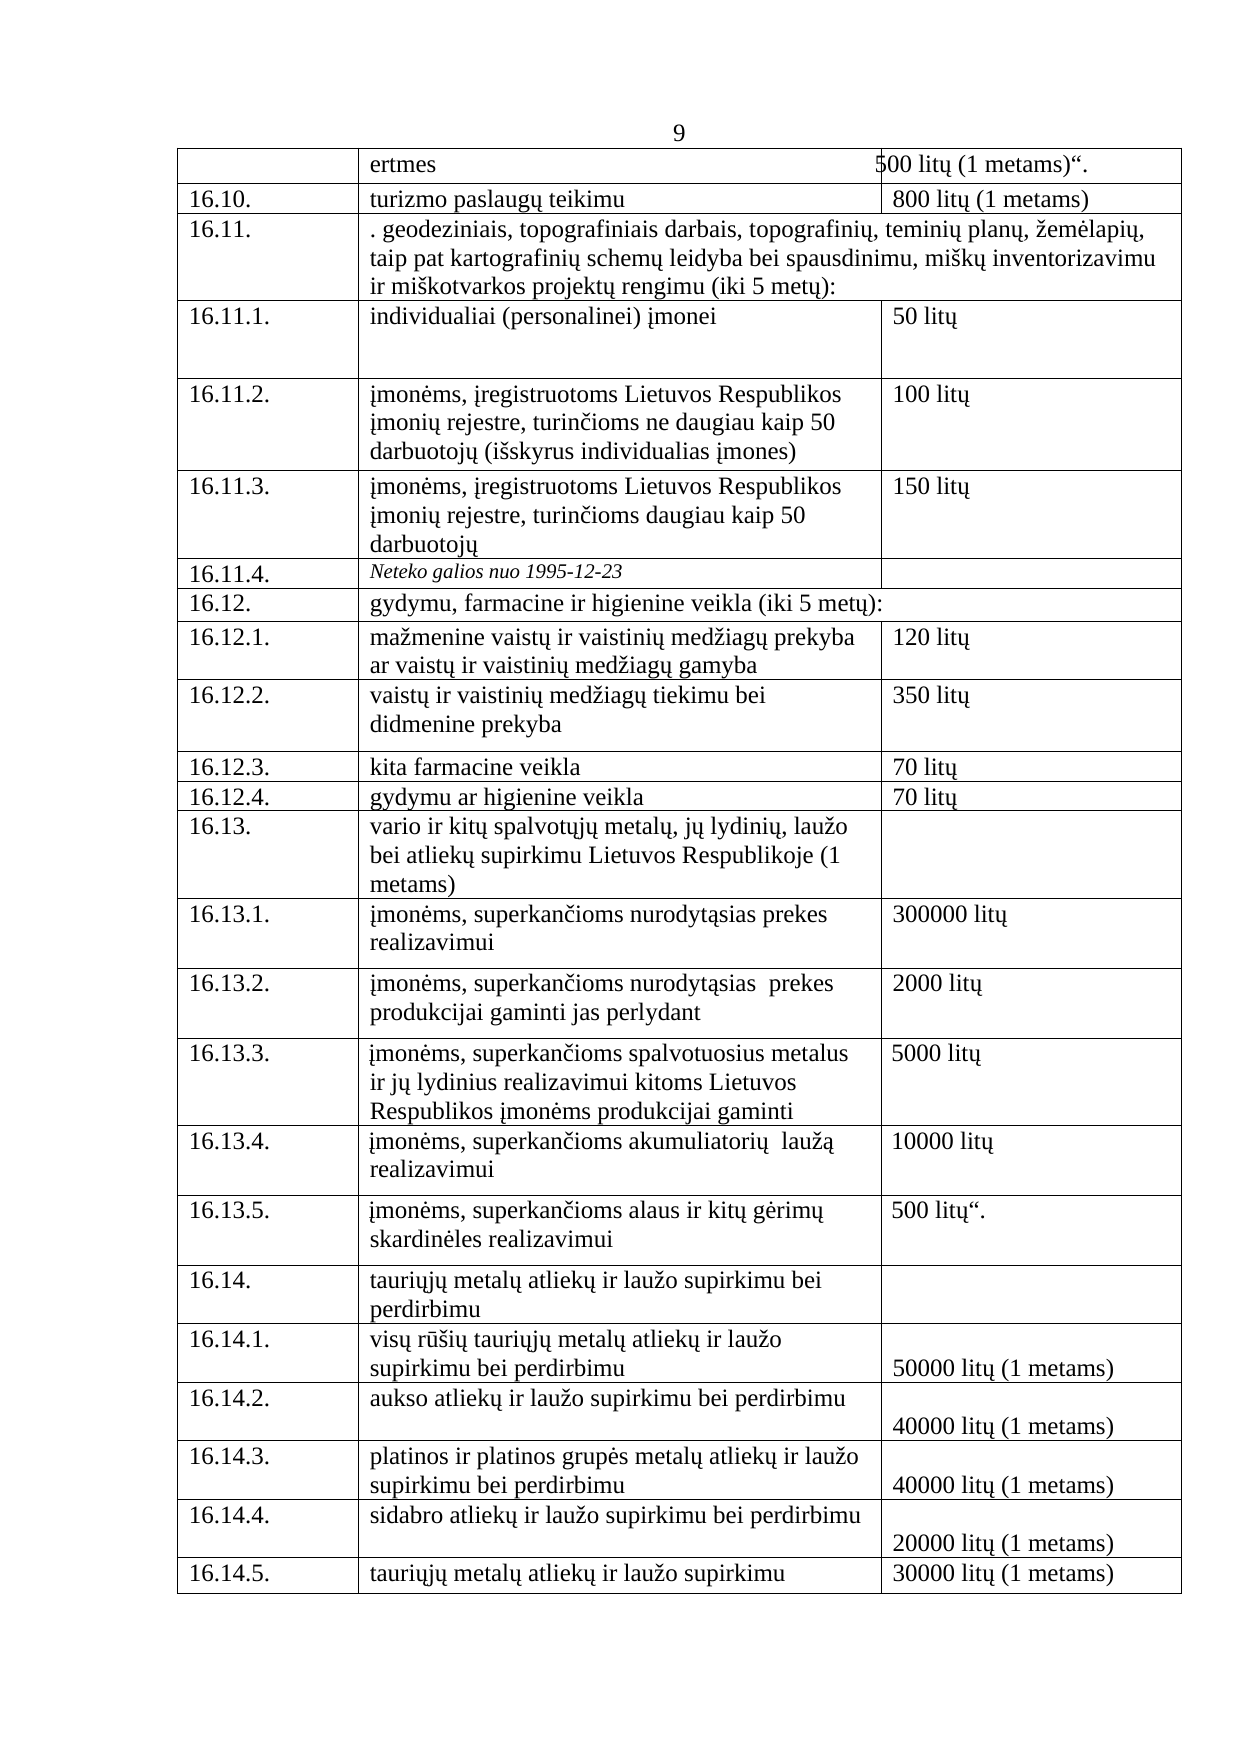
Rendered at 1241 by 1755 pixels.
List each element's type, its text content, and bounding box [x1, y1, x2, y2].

table_cell [178, 149, 358, 183]
table_cell 16.13.3. [178, 1039, 358, 1125]
table_cell vario ir kitų spalvotųjų metalų, jų lydinių, laužo bei atliekų supirkimu Lietuvos Respublikoje (1 metams) [359, 811, 881, 898]
table_cell 16.14.3. [178, 1441, 358, 1499]
table_cell 16.12.3. [178, 752, 358, 781]
table_cell [882, 559, 1181, 587]
table_cell visų rūšių tauriųjų metalų atliekų ir laužo supirkimu bei perdirbimu [359, 1324, 881, 1382]
table_cell įmonėms, superkančioms alaus ir kitų gėrimų skardinėles realizavimui [359, 1196, 881, 1264]
table_cell tauriųjų metalų atliekų ir laužo supirkimu [359, 1558, 881, 1593]
table_cell tauriųjų metalų atliekų ir laužo supirkimu bei perdirbimu [359, 1266, 881, 1323]
table_cell 50 litų [882, 301, 1181, 378]
table_cell 100 litų [882, 379, 1181, 470]
table_cell 16.12.1. [178, 622, 358, 679]
table_cell 800 litų (1 metams) [882, 184, 1181, 213]
table_cell įmonėms, įregistruotoms Lietuvos Respublikos įmonių rejestre, turinčioms ne daugiau kaip 50 darbuotojų (išskyrus individualias įmones) [359, 379, 881, 470]
table_cell 16.12. [178, 589, 358, 621]
table_cell 16.13.1. [178, 899, 358, 967]
table_cell 16.13.5. [178, 1196, 358, 1264]
table_cell įmonėms, superkančioms spalvotuosius metalus ir jų lydinius realizavimui kitoms Lietuvos Respublikos įmonėms produkcijai gaminti [359, 1039, 881, 1125]
table_cell 16.14.1. [178, 1324, 358, 1382]
table_cell 16.11.1. [178, 301, 358, 378]
table_cell sidabro atliekų ir laužo supirkimu bei perdirbimu [359, 1500, 881, 1557]
table_cell 500 litų (1 metams)“. [882, 149, 1181, 183]
table_cell 16.11.3. [178, 471, 358, 558]
table_cell 16.14. [178, 1266, 358, 1323]
table_cell gydymu, farmacine ir higienine veikla (iki 5 metų): [359, 589, 1181, 621]
table_cell mažmenine vaistų ir vaistinių medžiagų prekyba ar vaistų ir vaistinių medžiagų gamyba [359, 622, 881, 679]
table_cell įmonėms, superkančioms nurodytąsias prekes produkcijai gaminti jas perlydant [359, 969, 881, 1037]
table_cell 500 litų“. [882, 1196, 1181, 1264]
table_cell 70 litų [882, 752, 1181, 781]
table_cell 300000 litų [882, 899, 1181, 967]
table_cell gydymu ar higienine veikla [359, 782, 881, 810]
table_cell įmonėms, superkančioms akumuliatorių laužą realizavimui [359, 1126, 881, 1194]
table_cell 120 litų [882, 622, 1181, 679]
table_cell 16.10. [178, 184, 358, 213]
table_cell vaistų ir vaistinių medžiagų tiekimu bei didmenine prekyba [359, 680, 881, 751]
table_cell įmonėms, įregistruotoms Lietuvos Respublikos įmonių rejestre, turinčioms daugiau kaip 50 darbuotojų [359, 471, 881, 558]
table_cell ertmes [359, 149, 881, 183]
table_cell . geodeziniais, topografiniais darbais, topografinių, teminių planų, žemėlapių, taip pat kartografinių schemų leidyba bei spausdinimu, miškų inventorizavimu ir miškotvarkos projektų rengimu (iki 5 metų): [359, 214, 1181, 300]
table_cell 16.11.2. [178, 379, 358, 470]
table_cell 40000 litų (1 metams) [882, 1383, 1181, 1440]
table_cell 16.13. [178, 811, 358, 898]
table_cell [882, 811, 1181, 898]
table_cell Neteko galios nuo 1995-12-23 [359, 559, 881, 587]
table_cell kita farmacine veikla [359, 752, 881, 781]
table_cell aukso atliekų ir laužo supirkimu bei perdirbimu [359, 1383, 881, 1440]
table_cell 20000 litų (1 metams) [882, 1500, 1181, 1557]
table_cell 16.12.2. [178, 680, 358, 751]
table_cell 350 litų [882, 680, 1181, 751]
table_cell individualiai (personalinei) įmonei [359, 301, 881, 378]
table_cell 16.11.4. [178, 559, 358, 587]
table_cell 70 litų [882, 782, 1181, 810]
table_cell 5000 litų [882, 1039, 1181, 1125]
table_cell 16.12.4. [178, 782, 358, 810]
table_cell 16.14.5. [178, 1558, 358, 1593]
table_cell 16.11. [178, 214, 358, 300]
table_cell įmonėms, superkančioms nurodytąsias prekes realizavimui [359, 899, 881, 967]
table_cell [882, 1266, 1181, 1323]
table_cell 2000 litų [882, 969, 1181, 1037]
table_cell turizmo paslaugų teikimu [359, 184, 881, 213]
table_cell 16.13.4. [178, 1126, 358, 1194]
table_cell 30000 litų (1 metams) [882, 1558, 1181, 1593]
table_cell 16.14.2. [178, 1383, 358, 1440]
table_cell 16.14.4. [178, 1500, 358, 1557]
table_cell platinos ir platinos grupės metalų atliekų ir laužo supirkimu bei perdirbimu [359, 1441, 881, 1499]
table_cell 150 litų [882, 471, 1181, 558]
table_cell 40000 litų (1 metams) [882, 1441, 1181, 1499]
table_cell 10000 litų [882, 1126, 1181, 1194]
table_cell 50000 litų (1 metams) [882, 1324, 1181, 1382]
table_cell 16.13.2. [178, 969, 358, 1037]
